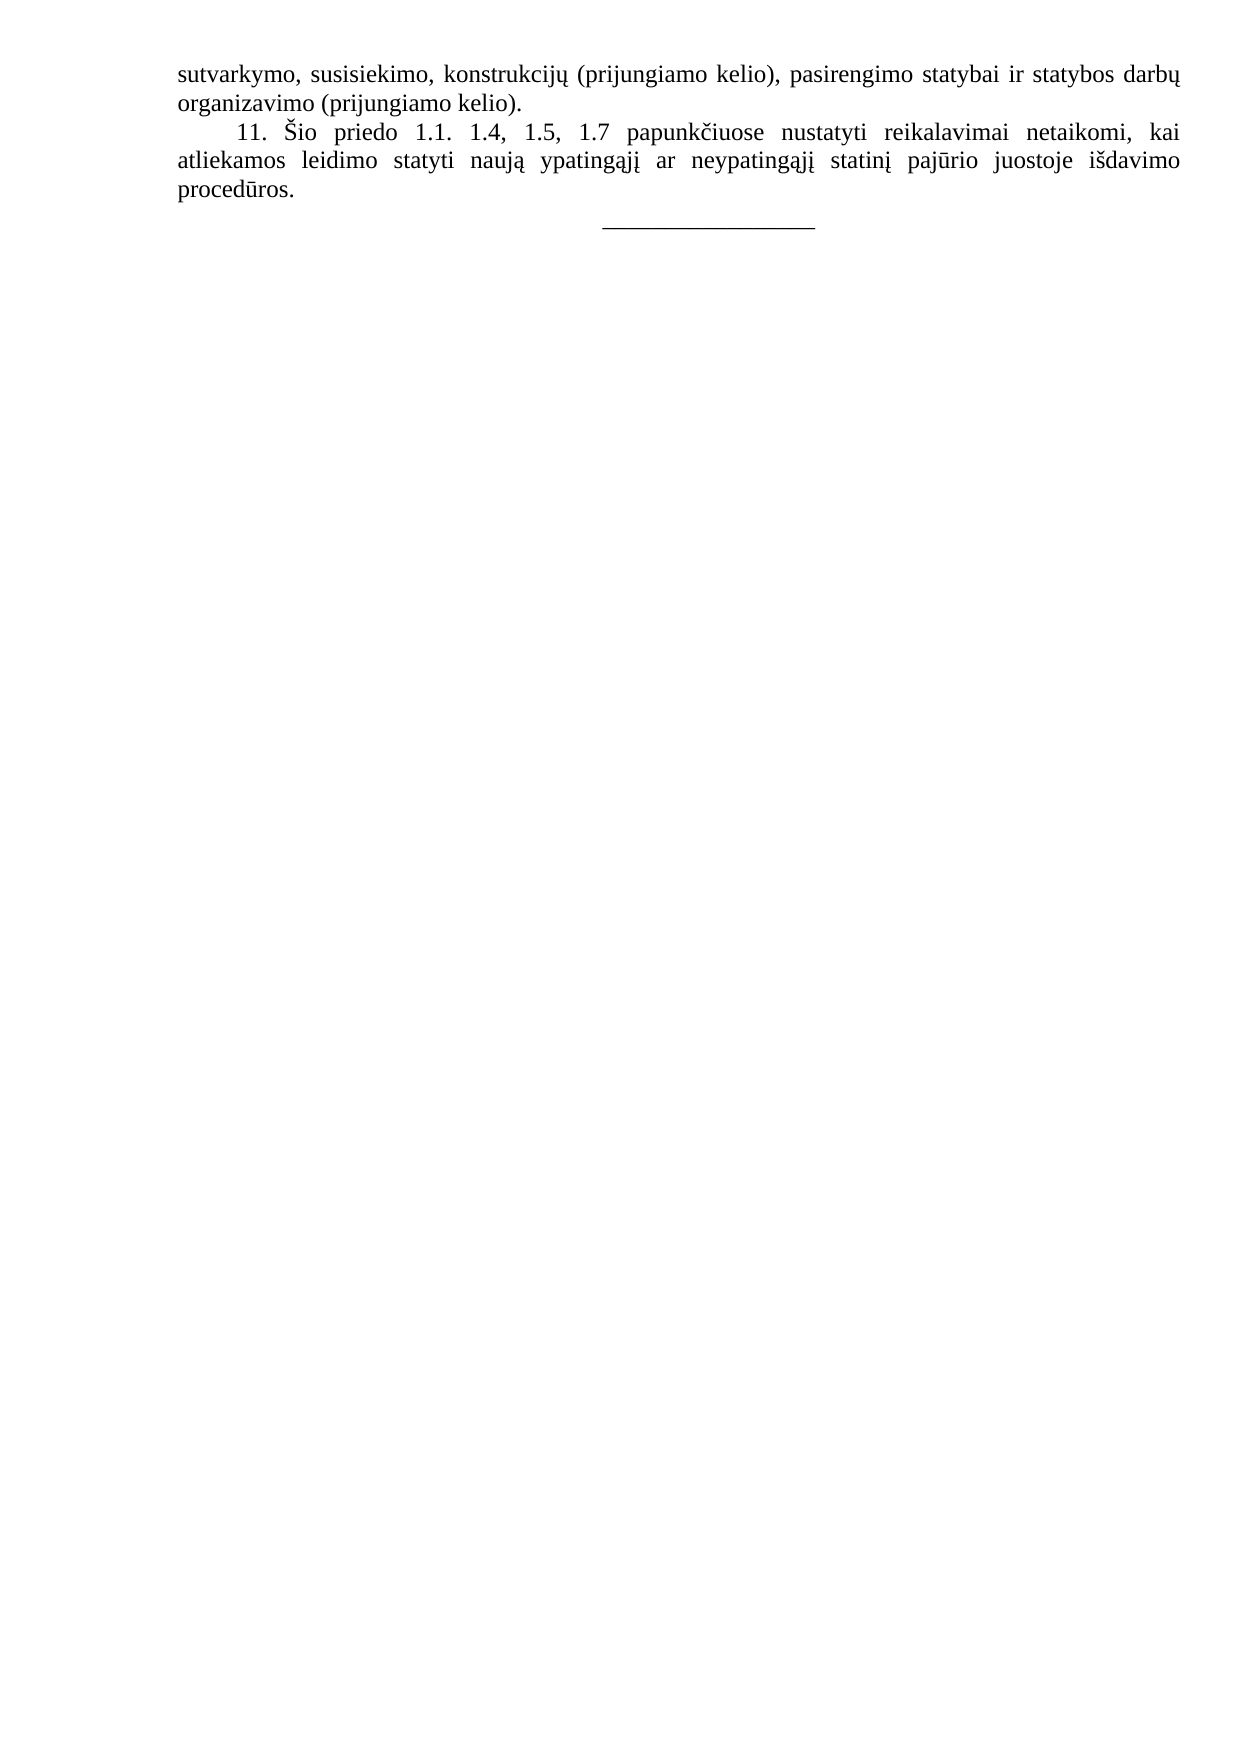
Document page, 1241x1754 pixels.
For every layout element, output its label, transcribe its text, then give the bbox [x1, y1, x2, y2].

text sutvarkymo, susisiekimo, konstrukcijų (prijungiamo kelio), pasirengimo statybai ir statybos darbų organizavimo (prijungiamo kelio). [177, 59, 1181, 117]
text 11. Šio priedo 1.1. 1.4, 1.5, 1.7 papunkčiuose nustatyti reikalavimai netaikomi, kai atliekamos leidimo statyti naują ypatingąjį ar neypatingąjį statinį pajūrio juostoje išdavimo procedūros. [177, 117, 1181, 203]
text _________________ [177, 203, 1181, 232]
